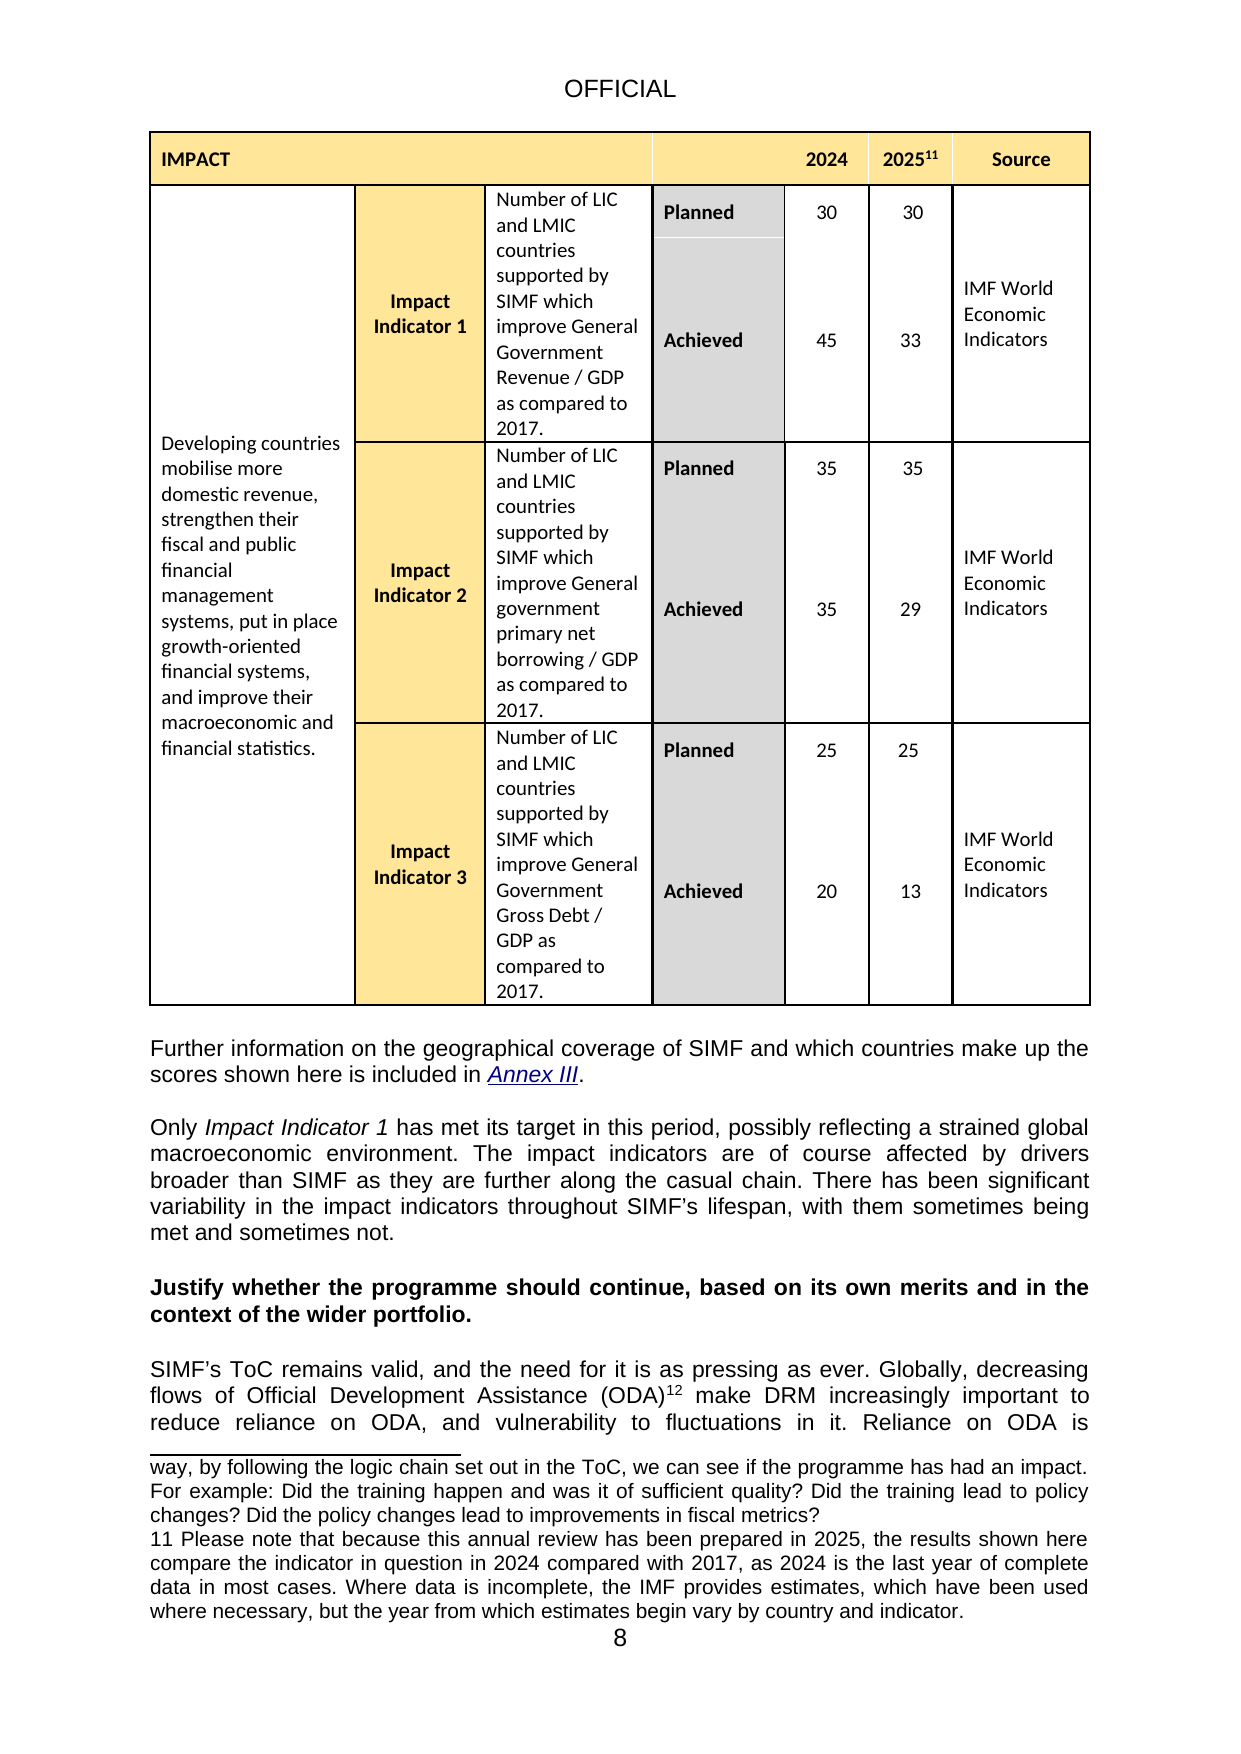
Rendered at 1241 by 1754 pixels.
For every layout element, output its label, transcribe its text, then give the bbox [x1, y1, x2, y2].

table_cell 30 [870, 186, 951, 237]
table_cell 30 [785, 186, 868, 237]
table_cell Achieved [654, 775, 784, 1004]
table_cell 25 [786, 724, 868, 775]
text Only Impact Indicator 1 has met its target in this period, possibly reflecting a strained global macroeconomic environment. The impact indicators are of course affected by drivers broader than SIMF as they are further along the casual chain. There has been significant variability in the impact indicators throughout SIMF’s lifespan, with them sometimes being met and sometimes not. [150, 1114, 1090, 1246]
table_cell Developing countries mobilise more domestic revenue, strengthen their fiscal and public financial management systems, put in place growth-oriented financial systems, and improve their macroeconomic and financial statistics. [151, 186, 354, 1004]
table_cell 35 [870, 443, 951, 494]
table_cell IMF World Economic Indicators [954, 443, 1089, 722]
table_cell Number of LIC and LMIC countries supported by SIMF which improve General Government Gross Debt / GDP as compared to 2017. [486, 724, 651, 1004]
table_cell Achieved [654, 238, 784, 441]
table_header 2025 [869, 133, 952, 184]
table_cell Achieved [654, 494, 784, 722]
table_cell IMF World Economic Indicators [954, 724, 1089, 1004]
text Justify whether the programme should continue, based on its own merits and in the context of the wider portfolio. [150, 1274, 1090, 1327]
table_header Source [953, 133, 1089, 184]
text way, by following the logic chain set out in the ToC, we can see if the programme has had an impact. For example: Did the training happen and was it of sufficient quality? Did the training lead to policy changes? Did the policy changes lead to improvements in fiscal metrics? [150, 1455, 1090, 1527]
table_cell Planned [654, 186, 784, 237]
table_cell Impact Indicator 2 [356, 443, 484, 722]
table_header IMPACT [151, 133, 355, 184]
table_cell Number of LIC and LMIC countries supported by SIMF which improve General government primary net borrowing / GDP as compared to 2017. [486, 443, 651, 722]
table_cell Planned [654, 724, 784, 775]
table_cell Number of LIC and LMIC countries supported by SIMF which improve General Government Revenue / GDP as compared to 2017. [486, 186, 651, 441]
table_cell 13 [870, 775, 951, 1004]
table_cell Impact Indicator 1 [356, 186, 484, 441]
table_header [485, 133, 652, 184]
table_cell Impact Indicator 3 [356, 724, 484, 1004]
text Further information on the geographical coverage of SIMF and which countries make up the scores shown here is included in Annex III. [150, 1035, 1090, 1087]
table_cell 20 [786, 775, 868, 1004]
table_cell 35 [786, 443, 868, 494]
table_header 2024 [785, 133, 868, 184]
table_cell 45 [785, 238, 868, 441]
table_cell 29 [870, 494, 951, 722]
table_cell 33 [870, 238, 951, 441]
table_cell 25 [870, 724, 951, 775]
table_header [653, 133, 785, 184]
text SIMF’s ToC remains valid, and the need for it is as pressing as ever. Globally, decreasing flows of Official Development Assistance (ODA) make DRM increasingly important to reduce reliance on ODA, and vulnerability to fluctuations in it. Reliance on ODA is [150, 1356, 1090, 1435]
table_cell Planned [654, 443, 784, 494]
table_cell 35 [786, 494, 868, 722]
table_cell IMF World Economic Indicators [954, 186, 1089, 441]
table_header [355, 133, 485, 184]
